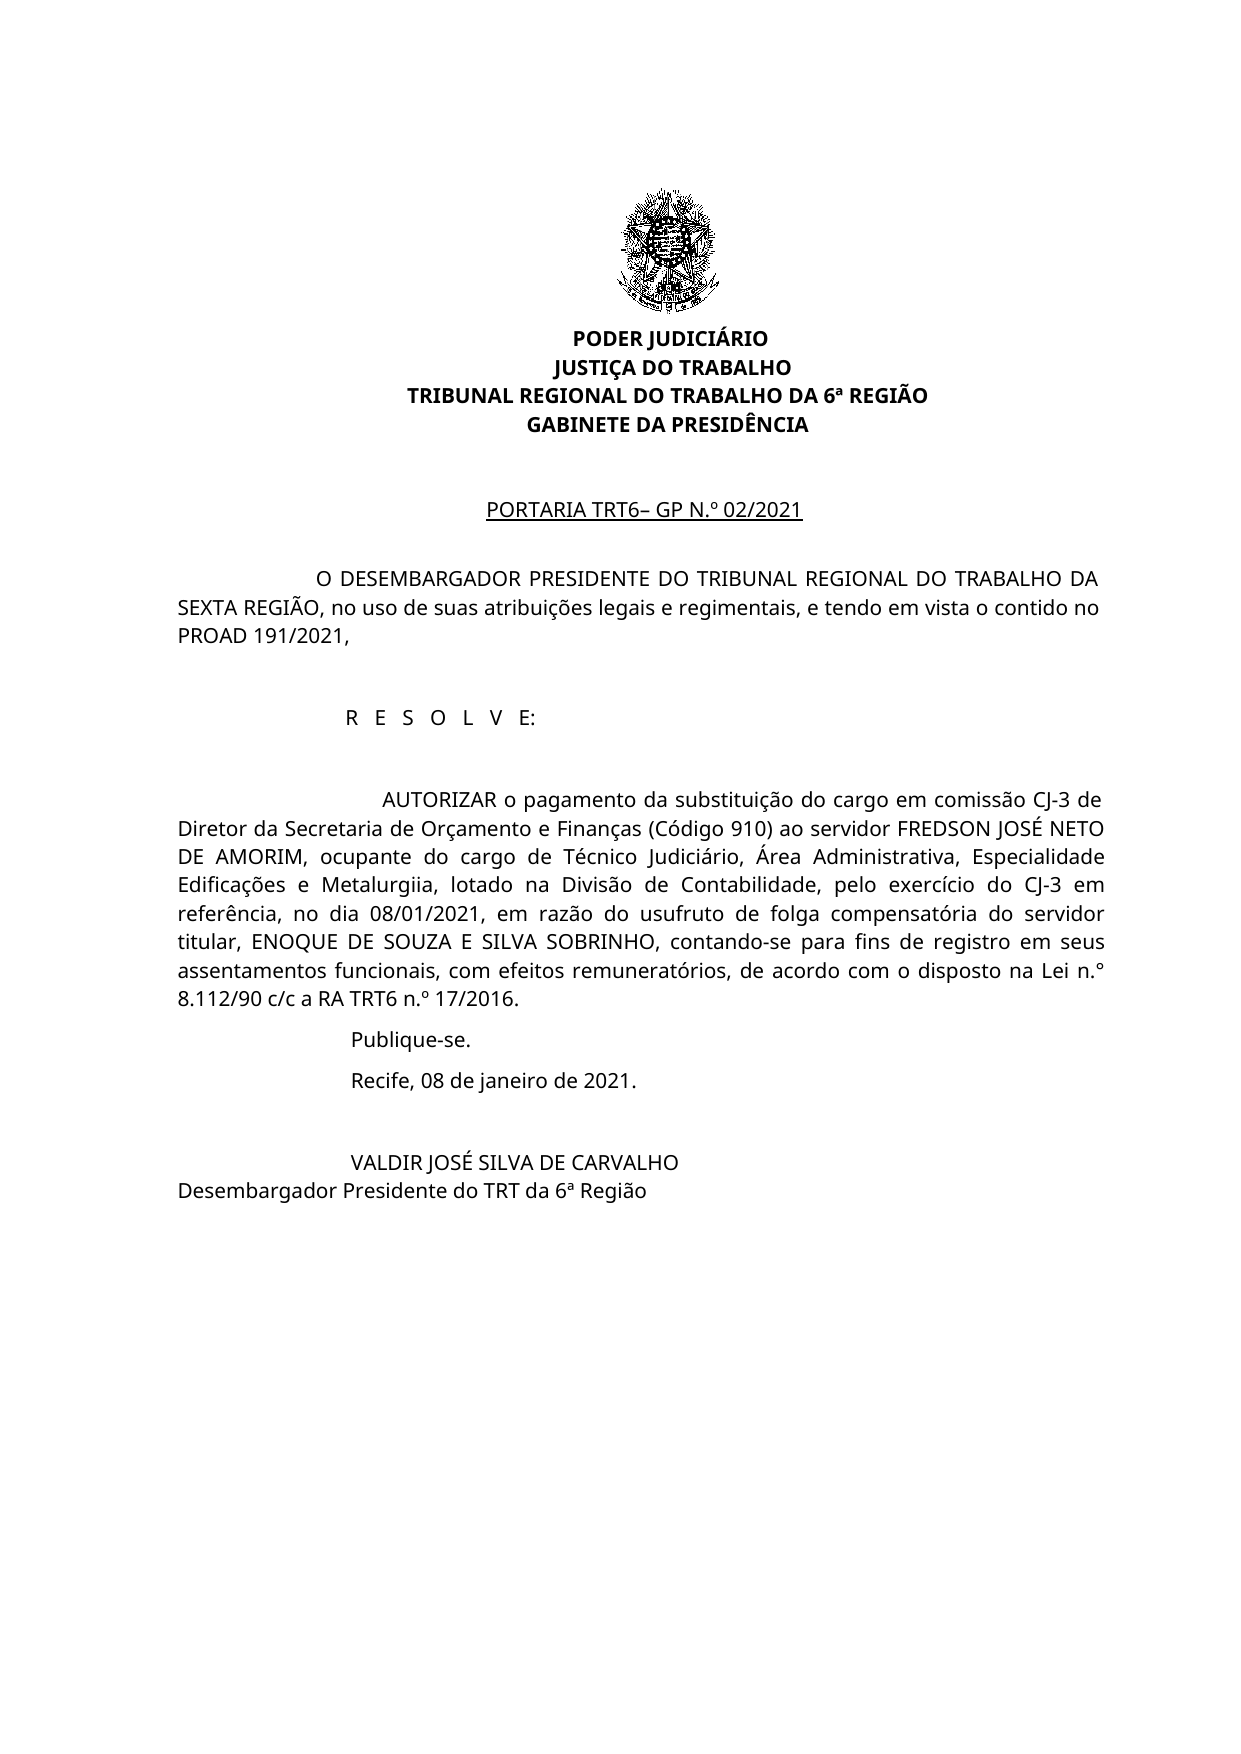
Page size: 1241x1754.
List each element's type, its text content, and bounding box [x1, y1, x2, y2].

text PORTARIA TRT6– GP N.º 02/2021 [177, 495, 1106, 524]
text PODER JUDICIÁRIO [177, 324, 1158, 353]
text GABINETE DA PRESIDÊNCIA [177, 410, 1158, 438]
text AUTORIZAR o pagamento da substituição do cargo em comissão CJ-3 de Diretor da Secretaria de Orçamento e Finanças (Código 910) ao servidor FREDSON JOSÉ NETO DE AMORIM, ocupante do cargo de Técnico Judiciário, Área Administrativa, Especialidade Edificações e Metalurgiia, lotado na Divisão de Contabilidade, pelo exercício do CJ-3 em referência, no dia 08/01/2021, em razão do usufruto de folga compensatória do servidor titular, ENOQUE DE SOUZA E SILVA SOBRINHO, contando-se para fins de registro em seus assentamentos funcionais, com efeitos remuneratórios, de acordo com o disposto na Lei n.° 8.112/90 c/c a RA TRT6 n.º 17/2016. [177, 785, 1106, 1013]
text TRIBUNAL REGIONAL DO TRABALHO DA 6ª REGIÃO [177, 381, 1158, 410]
text JUSTIÇA DO TRABALHO [177, 353, 1158, 381]
text R E S O L V E: [177, 703, 1106, 732]
text VALDIR JOSÉ SILVA DE CARVALHO Desembargador Presidente do TRT da 6ª Região [177, 1148, 1106, 1205]
text Recife, 08 de janeiro de 2021. [177, 1066, 1106, 1094]
text Publique-se. [177, 1025, 1106, 1054]
text O DESEMBARGADOR PRESIDENTE DO TRIBUNAL REGIONAL DO TRABALHO DA SEXTA REGIÃO, no uso de suas atribuições legais e regimentais, e tendo em vista o contido no PROAD 191/2021, [177, 564, 1100, 650]
